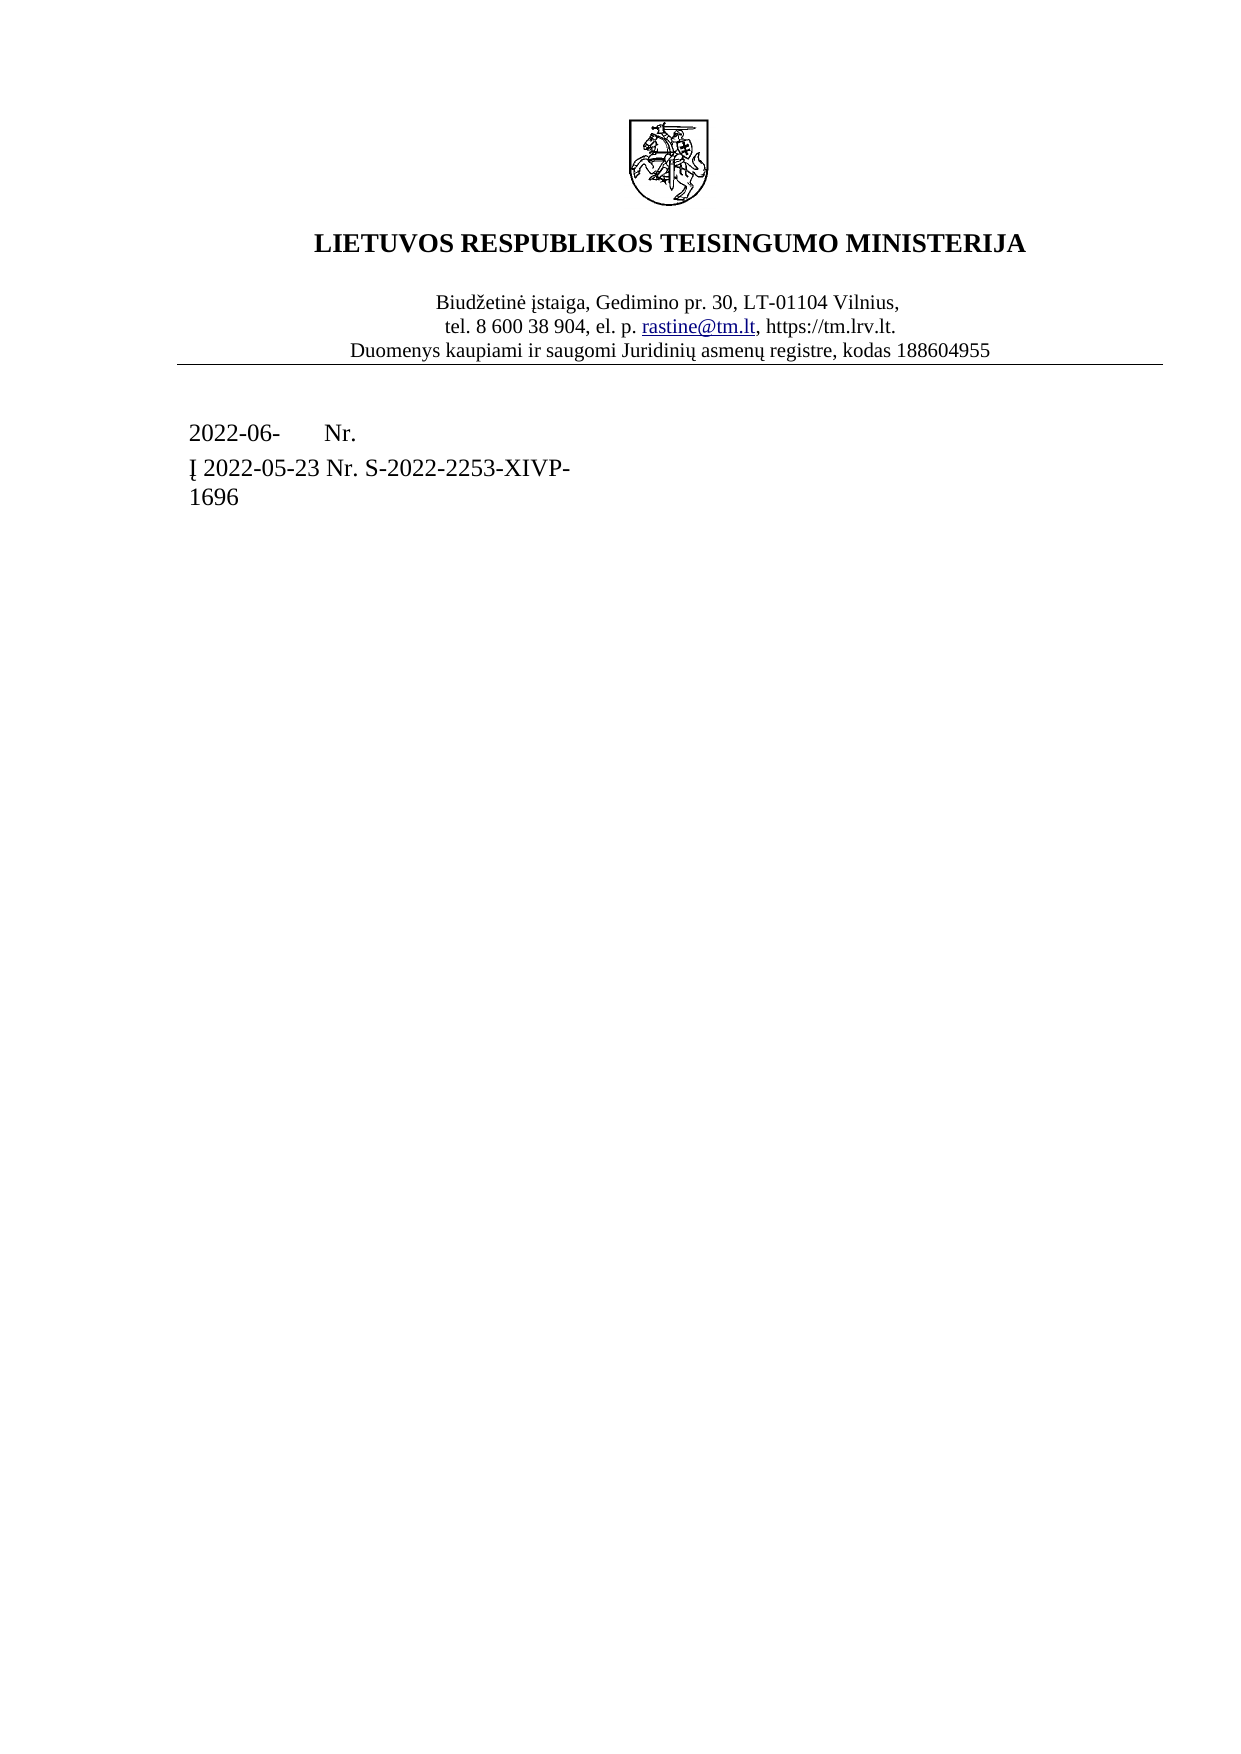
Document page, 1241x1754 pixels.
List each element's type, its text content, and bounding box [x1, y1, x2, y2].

table_cell [598, 453, 603, 511]
table_cell Į 2022-05-23 Nr. S-2022-2253-XIVP-1696 [177, 453, 598, 511]
table_header 2022-06- Nr. [177, 418, 603, 453]
